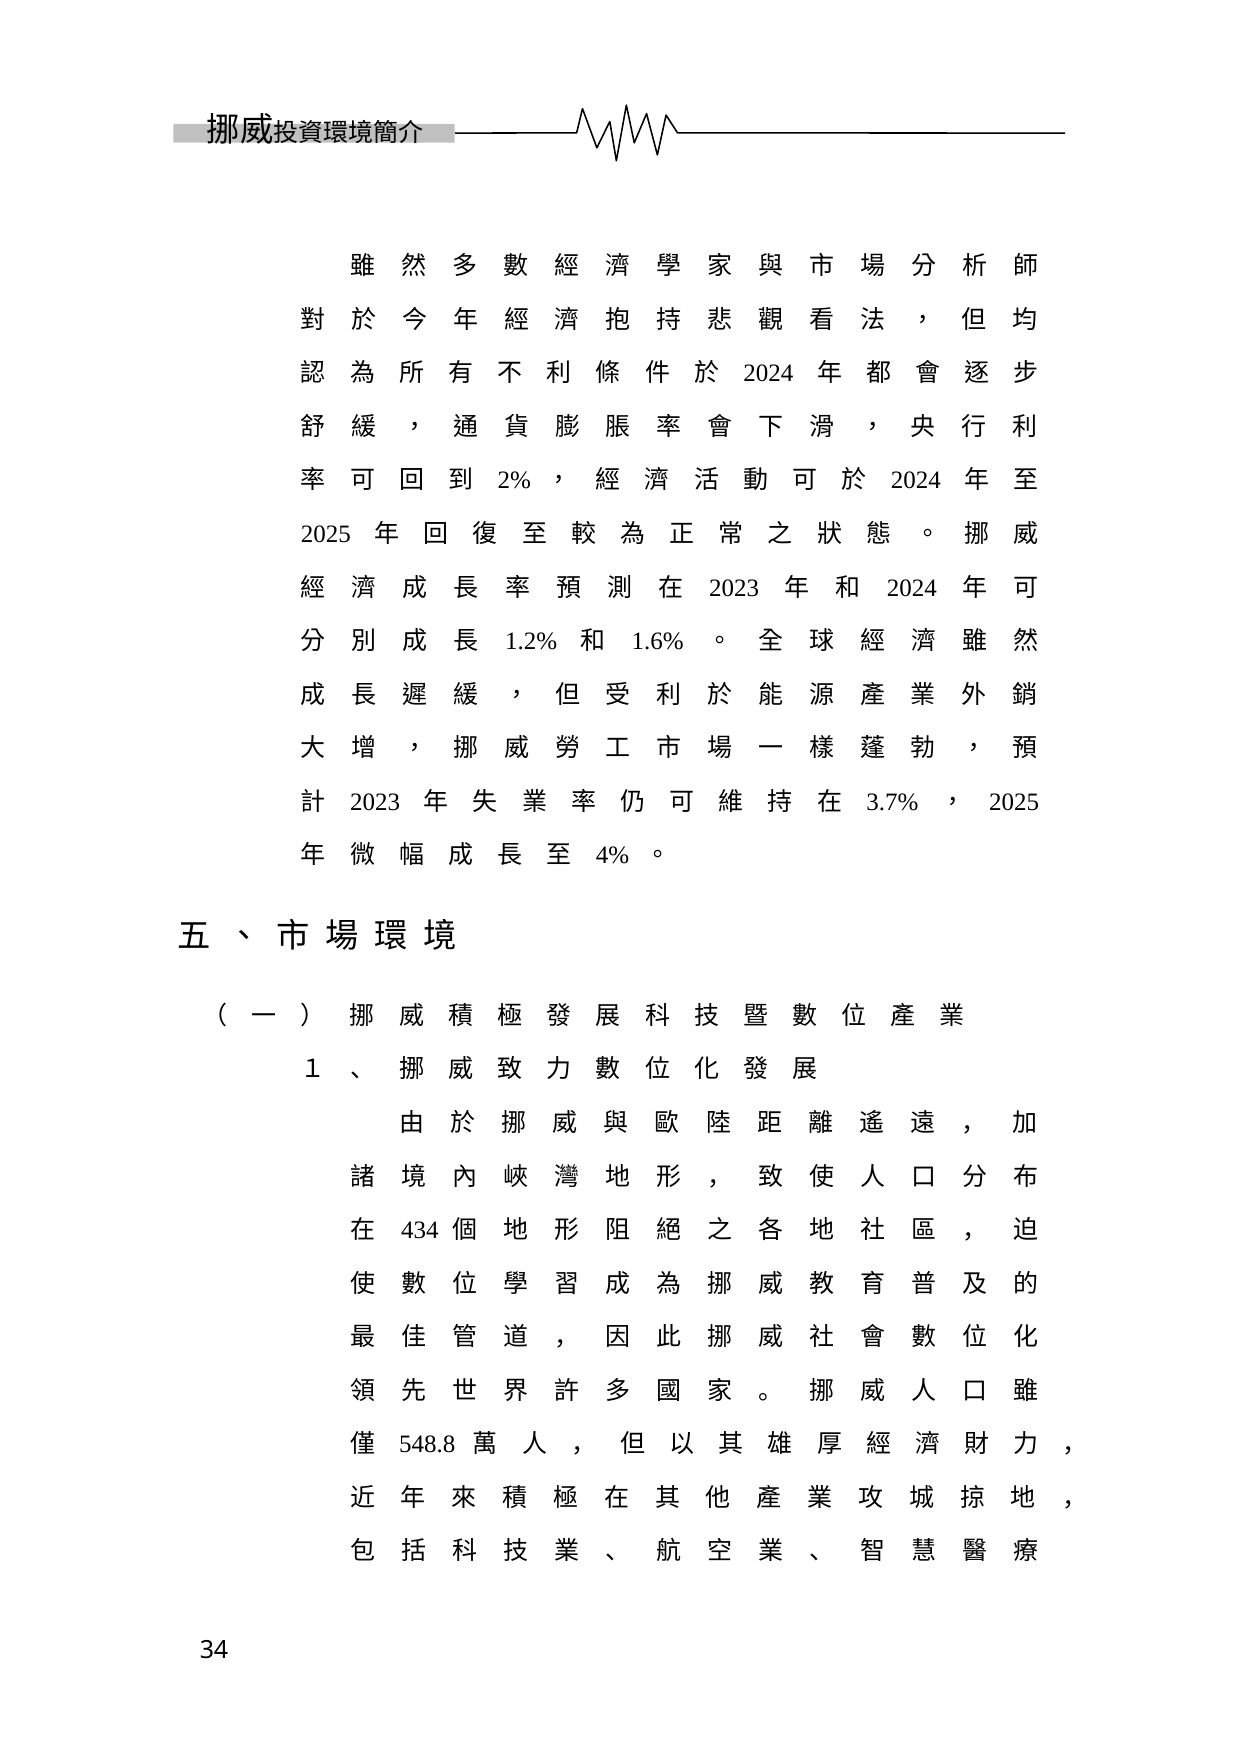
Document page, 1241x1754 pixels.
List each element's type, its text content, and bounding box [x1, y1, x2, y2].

text （一）挪威積極發展科技暨數位產業 [202, 987, 1063, 1040]
text 五、市場環境 [178, 906, 1063, 960]
text １、挪威致力數位化發展 [276, 1040, 1063, 1094]
text 由於挪威與歐陸距離遙遠，加諸境內峽灣地形，致使人口分布在434個地形阻絕之各地社區，迫使數位學習成為挪威教育普及的最佳管道，因此挪威社會數位化領先世界許多國家。挪威人口雖僅548.8萬人，但以其雄厚經濟財力，近年來積極在其他產業攻城掠地，包括科技業、航空業、智慧醫療等非傳統資源產業，挪威政府的策略發展不僅促使挪威在全球競爭力中的ICT科技項目，名次逐年往上攀升，也讓挪威的經濟朝總體全面方向發展，而非僅依賴天然資源、漁產和礦產等傳統產業為主要收入，同時有助挪威與高科技發展國家更容易接軌。 [325, 1094, 1063, 1576]
text 雖然多數經濟學家與市場分析師對於今年經濟抱持悲觀看法，但均認為所有不利條件於2024年都會逐步舒緩，通貨膨脹率會下滑，央行利率可回到2%，經濟活動可於2024年至2025年回復至較為正常之狀態。挪威經濟成長率預測在2023年和2024年可分別成長1.2%和1.6%。全球經濟雖然成長遲緩，但受利於能源產業外銷大增，挪威勞工市場一樣蓬勃，預計2023年失業率仍可維持在3.7%，2025年微幅成長至4%。 [276, 237, 1063, 880]
